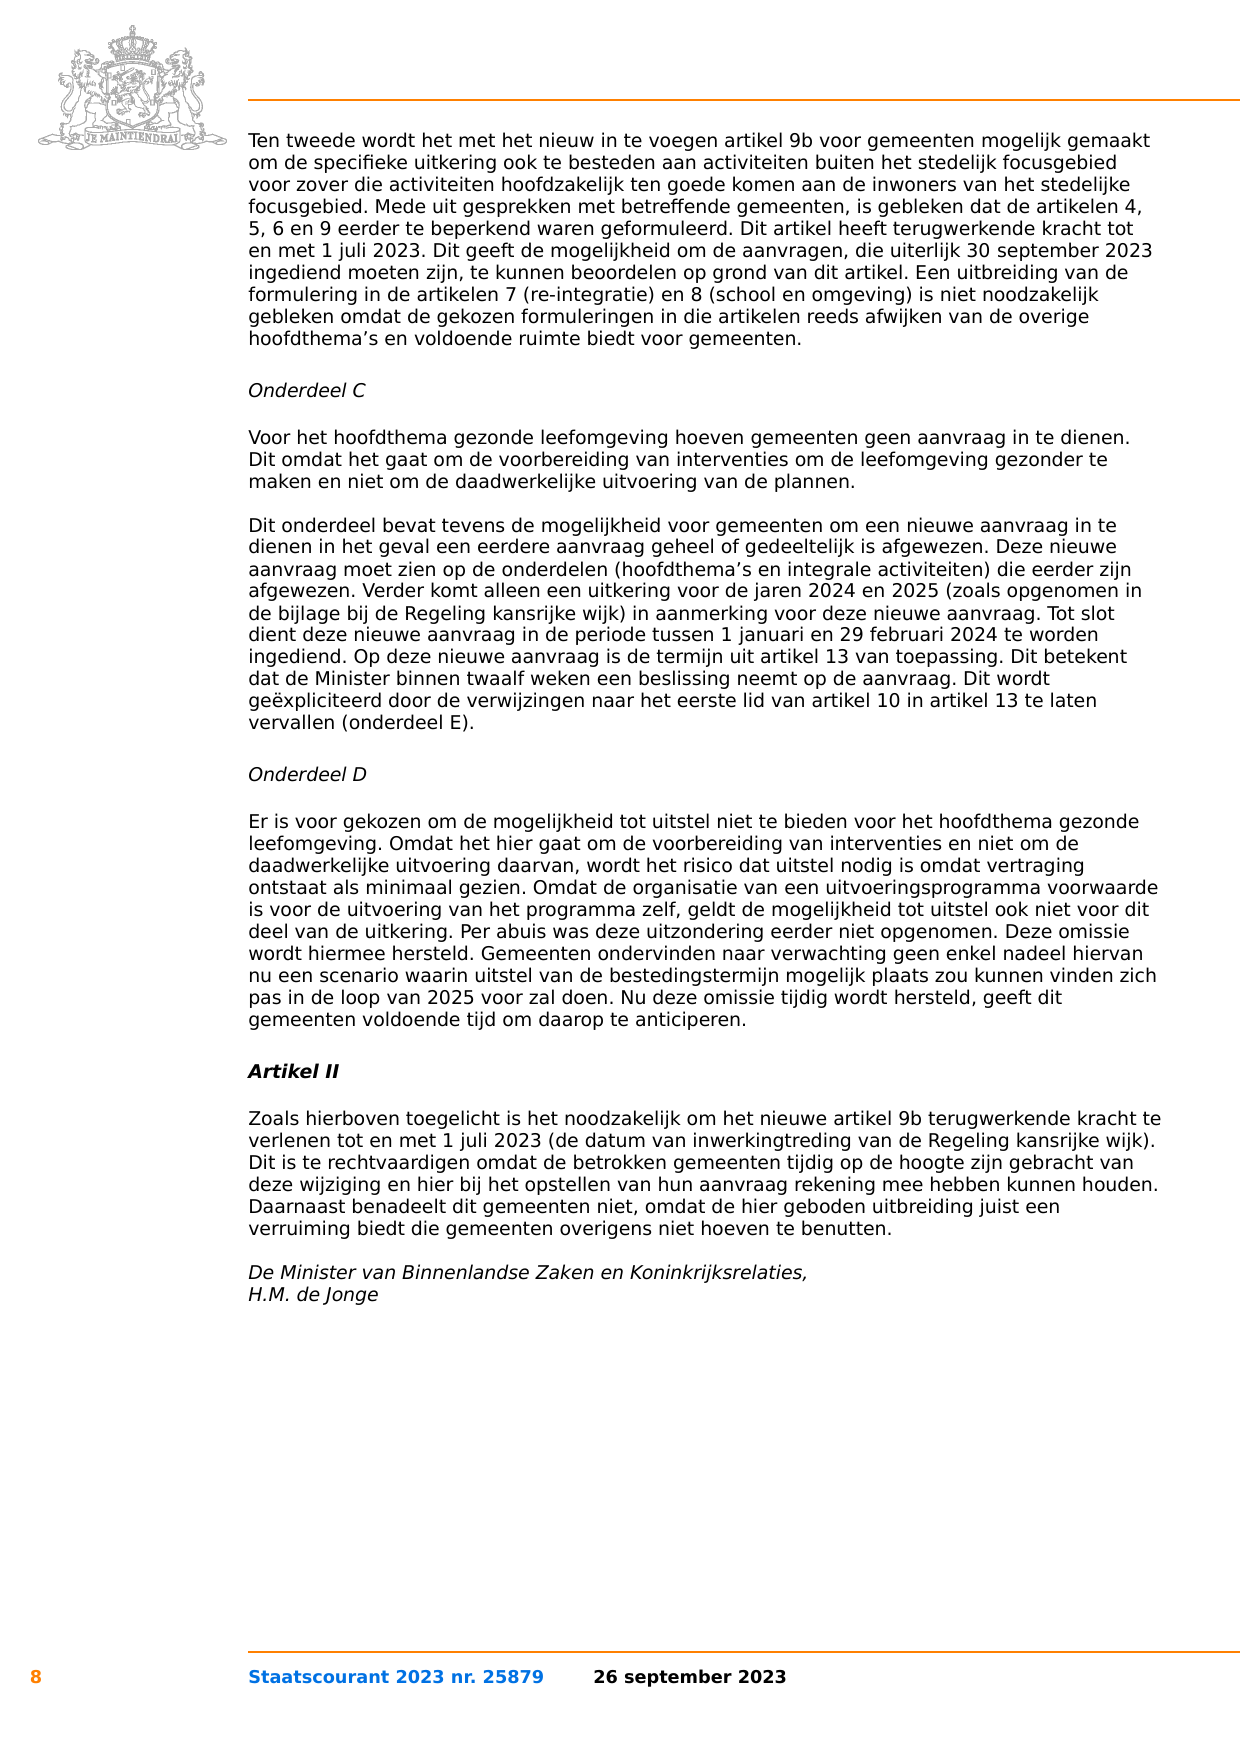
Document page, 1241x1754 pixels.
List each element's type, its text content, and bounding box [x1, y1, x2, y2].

picture [38, 25, 227, 150]
text Er is voor gekozen om de mogelijkheid tot uitstel niet te bieden voor het hoofdthema gezonde leefomgeving. Omdat het hier gaat om de voorbereiding van interventies en niet om de daadwerkelijke uitvoering daarvan, wordt het risico dat uitstel nodig is omdat vertraging ontstaat als minimaal gezien. Omdat de organisatie van een uitvoeringsprogramma voorwaarde is voor de uitvoering van het programma zelf, geldt de mogelijkheid tot uitstel ook niet voor dit deel van de uitkering. Per abuis was deze uitzondering eerder niet opgenomen. Deze omissie wordt hiermee hersteld. Gemeenten ondervinden naar verwachting geen enkel nadeel hiervan nu een scenario waarin uitstel van de bestedingstermijn mogelijk plaats zou kunnen vinden zich pas in de loop van 2025 voor zal doen. Nu deze omissie tijdig wordt hersteld, geeft dit gemeenten voldoende tijd om daarop te anticiperen. [248, 811, 1163, 1031]
subtitle Onderdeel C [248, 380, 1163, 402]
subtitle Artikel II [248, 1061, 1163, 1083]
text Zoals hierboven toegelicht is het noodzakelijk om het nieuwe artikel 9b terugwerkende kracht te verlenen tot en met 1 juli 2023 (de datum van inwerkingtreding van de Regeling kansrijke wijk). Dit is te rechtvaardigen omdat de betrokken gemeenten tijdig op de hoogte zijn gebracht van deze wijziging en hier bij het opstellen van hun aanvraag rekening mee hebben kunnen houden. Daarnaast benadeelt dit gemeenten niet, omdat de hier geboden uitbreiding juist een verruiming biedt die gemeenten overigens niet hoeven te benutten. [248, 1108, 1163, 1240]
text Dit onderdeel bevat tevens de mogelijkheid voor gemeenten om een nieuwe aanvraag in te dienen in het geval een eerdere aanvraag geheel of gedeeltelijk is afgewezen. Deze nieuwe aanvraag moet zien op de onderdelen (hoofdthema’s en integrale activiteiten) die eerder zijn afgewezen. Verder komt alleen een uitkering voor de jaren 2024 en 2025 (zoals opgenomen in de bijlage bij de Regeling kansrijke wijk) in aanmerking voor deze nieuwe aanvraag. Tot slot dient deze nieuwe aanvraag in de periode tussen 1 januari en 29 februari 2024 te worden ingediend. Op deze nieuwe aanvraag is de termijn uit artikel 13 van toepassing. Dit betekent dat de Minister binnen twaalf weken een beslissing neemt op de aanvraag. Dit wordt geëxpliciteerd door de verwijzingen naar het eerste lid van artikel 10 in artikel 13 te laten vervallen (onderdeel E). [248, 514, 1163, 734]
text De Minister van Binnenlandse Zaken en Koninkrijksrelaties, H.M. de Jonge [248, 1262, 1163, 1306]
text Voor het hoofdthema gezonde leefomgeving hoeven gemeenten geen aanvraag in te dienen. Dit omdat het gaat om de voorbereiding van interventies om de leefomgeving gezonder te maken en niet om de daadwerkelijke uitvoering van de plannen. [248, 427, 1163, 493]
subtitle Onderdeel D [248, 764, 1163, 786]
text Ten tweede wordt het met het nieuw in te voegen artikel 9b voor gemeenten mogelijk gemaakt om de specifieke uitkering ook te besteden aan activiteiten buiten het stedelijk focusgebied voor zover die activiteiten hoofdzakelijk ten goede komen aan de inwoners van het stedelijke focusgebied. Mede uit gesprekken met betreffende gemeenten, is gebleken dat de artikelen 4, 5, 6 en 9 eerder te beperkend waren geformuleerd. Dit artikel heeft terugwerkende kracht tot en met 1 juli 2023. Dit geeft de mogelijkheid om de aanvragen, die uiterlijk 30 september 2023 ingediend moeten zijn, te kunnen beoordelen op grond van dit artikel. Een uitbreiding van de formulering in de artikelen 7 (re-integratie) en 8 (school en omgeving) is niet noodzakelijk gebleken omdat de gekozen formuleringen in die artikelen reeds afwijken van de overige hoofdthema’s en voldoende ruimte biedt voor gemeenten. [248, 130, 1163, 350]
